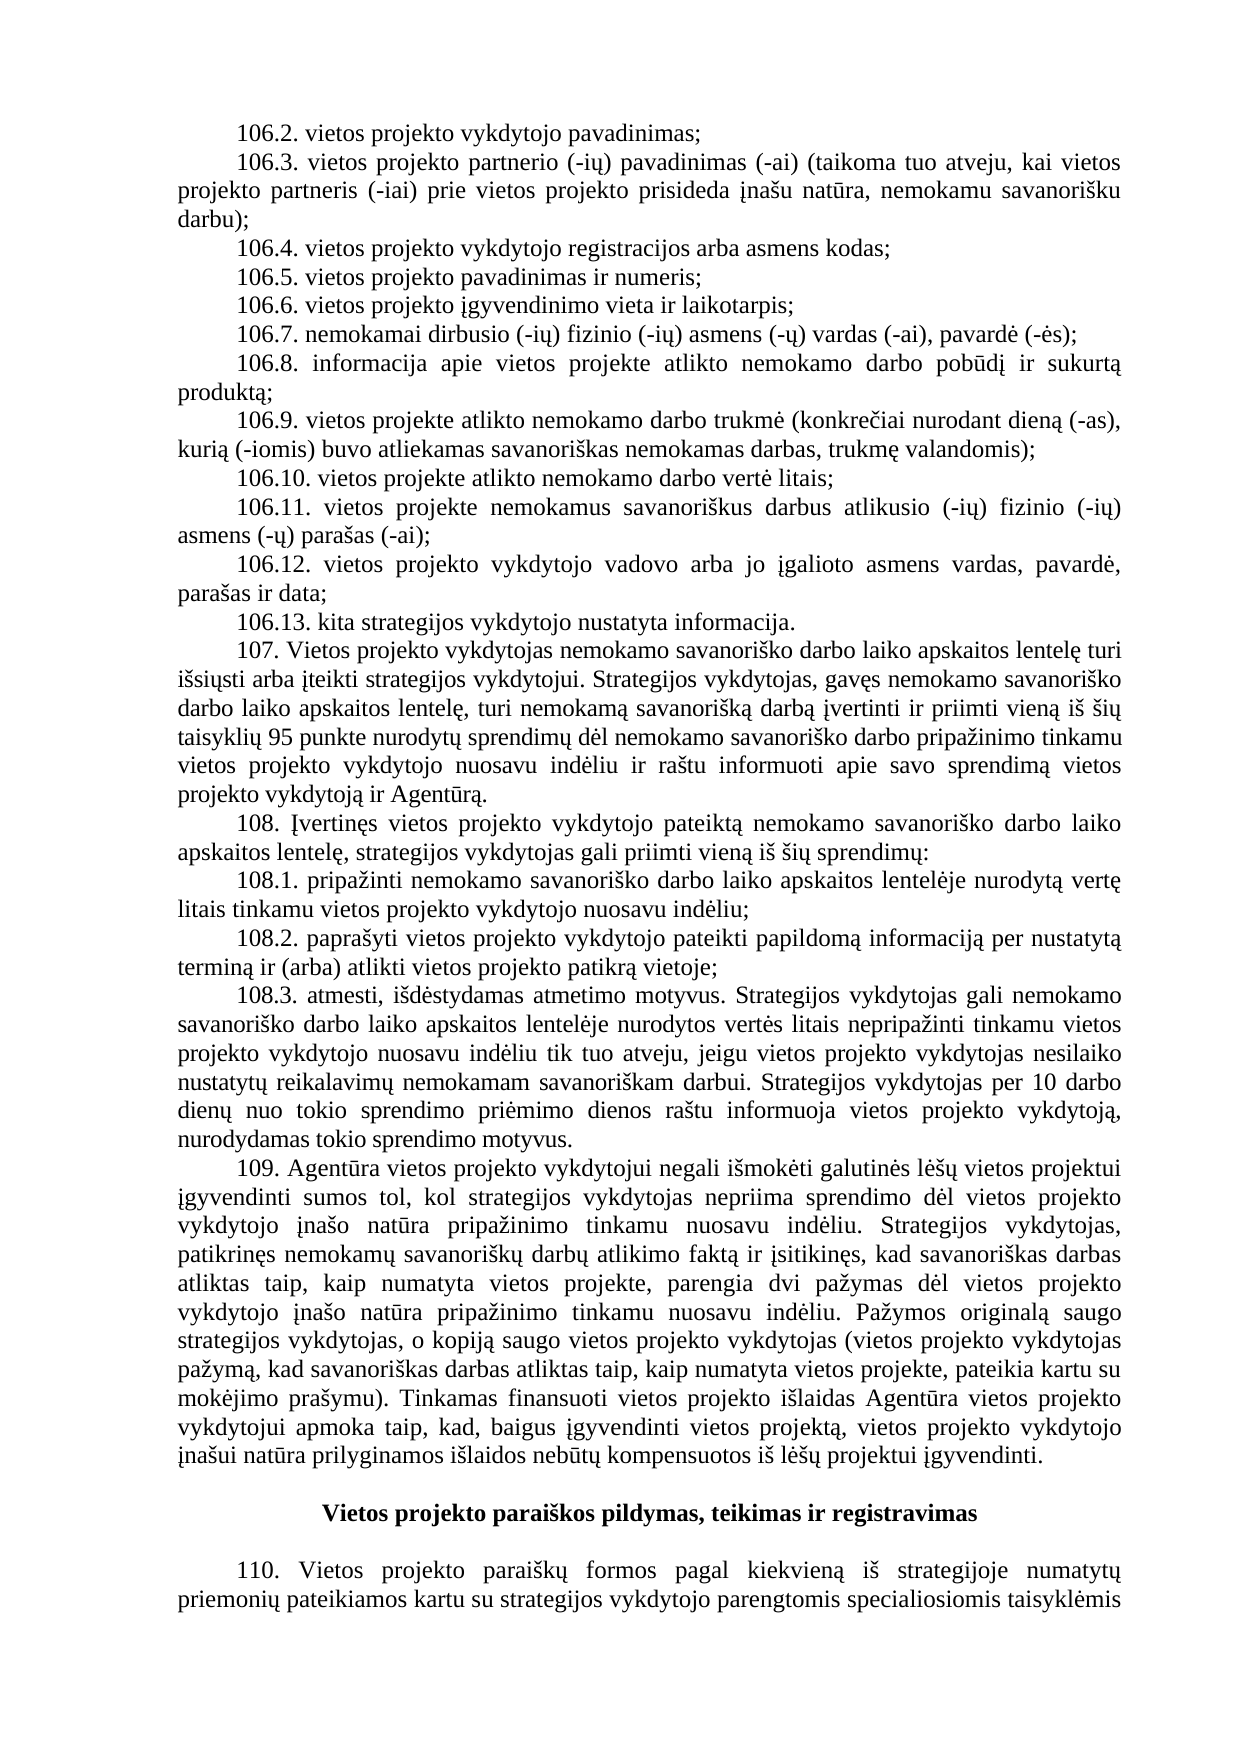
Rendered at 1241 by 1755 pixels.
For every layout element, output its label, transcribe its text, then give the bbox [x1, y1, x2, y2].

text 108.1. pripažinti nemokamo savanoriško darbo laiko apskaitos lentelėje nurodytą vertę litais tinkamu vietos projekto vykdytojo nuosavu indėliu; [177, 866, 1122, 923]
text 106.9. vietos projekte atlikto nemokamo darbo trukmė (konkrečiai nurodant dieną (-as), kurią (-iomis) buvo atliekamas savanoriškas nemokamas darbas, trukmę valandomis); [177, 406, 1122, 463]
text 106.2. vietos projekto vykdytojo pavadinimas; [177, 118, 1122, 147]
text 108.2. paprašyti vietos projekto vykdytojo pateikti papildomą informaciją per nustatytą terminą ir (arba) atlikti vietos projekto patikrą vietoje; [177, 923, 1122, 981]
text 106.10. vietos projekte atlikto nemokamo darbo vertė litais; [177, 463, 1122, 492]
text 108. Įvertinęs vietos projekto vykdytojo pateiktą nemokamo savanoriško darbo laiko apskaitos lentelę, strategijos vykdytojas gali priimti vieną iš šių sprendimų: [177, 808, 1122, 866]
text 106.4. vietos projekto vykdytojo registracijos arba asmens kodas; [177, 233, 1122, 262]
text 107. Vietos projekto vykdytojas nemokamo savanoriško darbo laiko apskaitos lentelę turi išsiųsti arba įteikti strategijos vykdytojui. Strategijos vykdytojas, gavęs nemokamo savanoriško darbo laiko apskaitos lentelę, turi nemokamą savanorišką darbą įvertinti ir priimti vieną iš šių taisyklių 95 punkte nurodytų sprendimų dėl nemokamo savanoriško darbo pripažinimo tinkamu vietos projekto vykdytojo nuosavu indėliu ir raštu informuoti apie savo sprendimą vietos projekto vykdytoją ir Agentūrą. [177, 636, 1122, 808]
text Vietos projekto paraiškos pildymas, teikimas ir registravimas [177, 1498, 1122, 1527]
text 106.8. informacija apie vietos projekte atlikto nemokamo darbo pobūdį ir sukurtą produktą; [177, 348, 1122, 406]
text 110. Vietos projekto paraiškų formos pagal kiekvieną iš strategijoje numatytų priemonių pateikiamos kartu su strategijos vykdytojo parengtomis specialiosiomis taisyklėmis [177, 1556, 1122, 1613]
text 106.5. vietos projekto pavadinimas ir numeris; [177, 262, 1122, 291]
text 106.3. vietos projekto partnerio (-ių) pavadinimas (-ai) (taikoma tuo atveju, kai vietos projekto partneris (-iai) prie vietos projekto prisideda įnašu natūra, nemokamu savanorišku darbu); [177, 147, 1122, 233]
text 106.7. nemokamai dirbusio (-ių) fizinio (-ių) asmens (-ų) vardas (-ai), pavardė (-ės); [177, 319, 1122, 348]
text 106.12. vietos projekto vykdytojo vadovo arba jo įgalioto asmens vardas, pavardė, parašas ir data; [177, 549, 1122, 607]
text 108.3. atmesti, išdėstydamas atmetimo motyvus. Strategijos vykdytojas gali nemokamo savanoriško darbo laiko apskaitos lentelėje nurodytos vertės litais nepripažinti tinkamu vietos projekto vykdytojo nuosavu indėliu tik tuo atveju, jeigu vietos projekto vykdytojas nesilaiko nustatytų reikalavimų nemokamam savanoriškam darbui. Strategijos vykdytojas per 10 darbo dienų nuo tokio sprendimo priėmimo dienos raštu informuoja vietos projekto vykdytoją, nurodydamas tokio sprendimo motyvus. [177, 981, 1122, 1153]
text 106.6. vietos projekto įgyvendinimo vieta ir laikotarpis; [177, 291, 1122, 319]
text 106.11. vietos projekte nemokamus savanoriškus darbus atlikusio (-ių) fizinio (-ių) asmens (-ų) parašas (-ai); [177, 492, 1122, 549]
text 106.13. kita strategijos vykdytojo nustatyta informacija. [177, 607, 1122, 636]
text 109. Agentūra vietos projekto vykdytojui negali išmokėti galutinės lėšų vietos projektui įgyvendinti sumos tol, kol strategijos vykdytojas nepriima sprendimo dėl vietos projekto vykdytojo įnašo natūra pripažinimo tinkamu nuosavu indėliu. Strategijos vykdytojas, patikrinęs nemokamų savanoriškų darbų atlikimo faktą ir įsitikinęs, kad savanoriškas darbas atliktas taip, kaip numatyta vietos projekte, parengia dvi pažymas dėl vietos projekto vykdytojo įnašo natūra pripažinimo tinkamu nuosavu indėliu. Pažymos originalą saugo strategijos vykdytojas, o kopiją saugo vietos projekto vykdytojas (vietos projekto vykdytojas pažymą, kad savanoriškas darbas atliktas taip, kaip numatyta vietos projekte, pateikia kartu su mokėjimo prašymu). Tinkamas finansuoti vietos projekto išlaidas Agentūra vietos projekto vykdytojui apmoka taip, kad, baigus įgyvendinti vietos projektą, vietos projekto vykdytojo įnašui natūra prilyginamos išlaidos nebūtų kompensuotos iš lėšų projektui įgyvendinti. [177, 1153, 1122, 1469]
